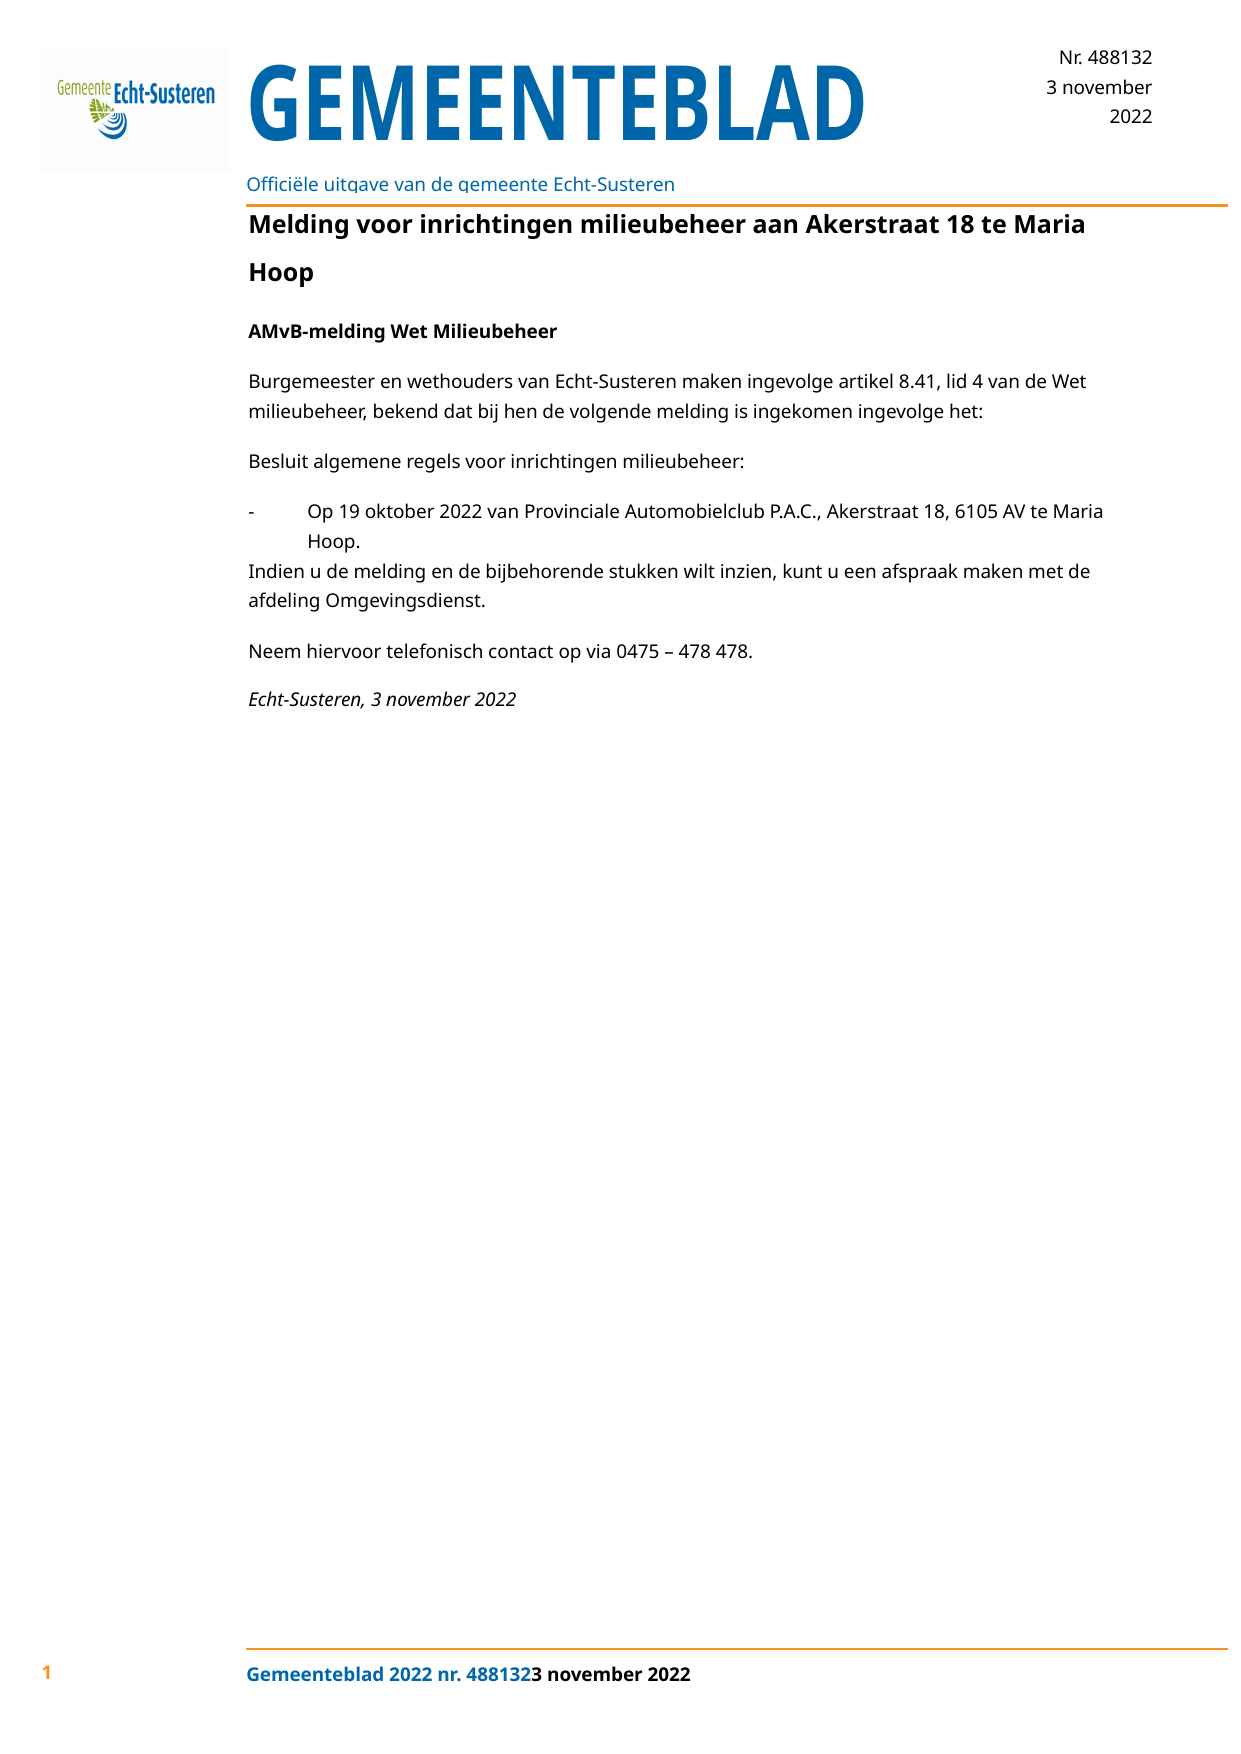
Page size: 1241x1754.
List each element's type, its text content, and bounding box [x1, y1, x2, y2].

text Melding voor inrichtingen milieubeheer aan Akerstraat 18 te Maria Hoop [248, 207, 1152, 288]
text AMvB-melding Wet Milieubeheer [248, 318, 1152, 344]
text Echt-Susteren, 3 november 2022 [248, 686, 1152, 711]
list Op 19 oktober 2022 van Provinciale Automobielclub P.A.C., Akerstraat 18, 6105 AV te Maria Hoop. [248, 499, 1152, 554]
picture [41, 47, 231, 172]
text Neem hiervoor telefonisch contact op via 0475 – 478 478. [248, 638, 1152, 664]
text Indien u de melding en de bijbehorende stukken wilt inzien, kunt u een afspraak maken met de afdeling Omgevingsdienst. [248, 558, 1152, 613]
text Besluit algemene regels voor inrichtingen milieubeheer: [248, 448, 1152, 474]
text Burgemeester en wethouders van Echt-Susteren maken ingevolge artikel 8.41, lid 4 van de Wet milieubeheer, bekend dat bij hen de volgende melding is ingekomen ingevolge het: [248, 368, 1152, 424]
